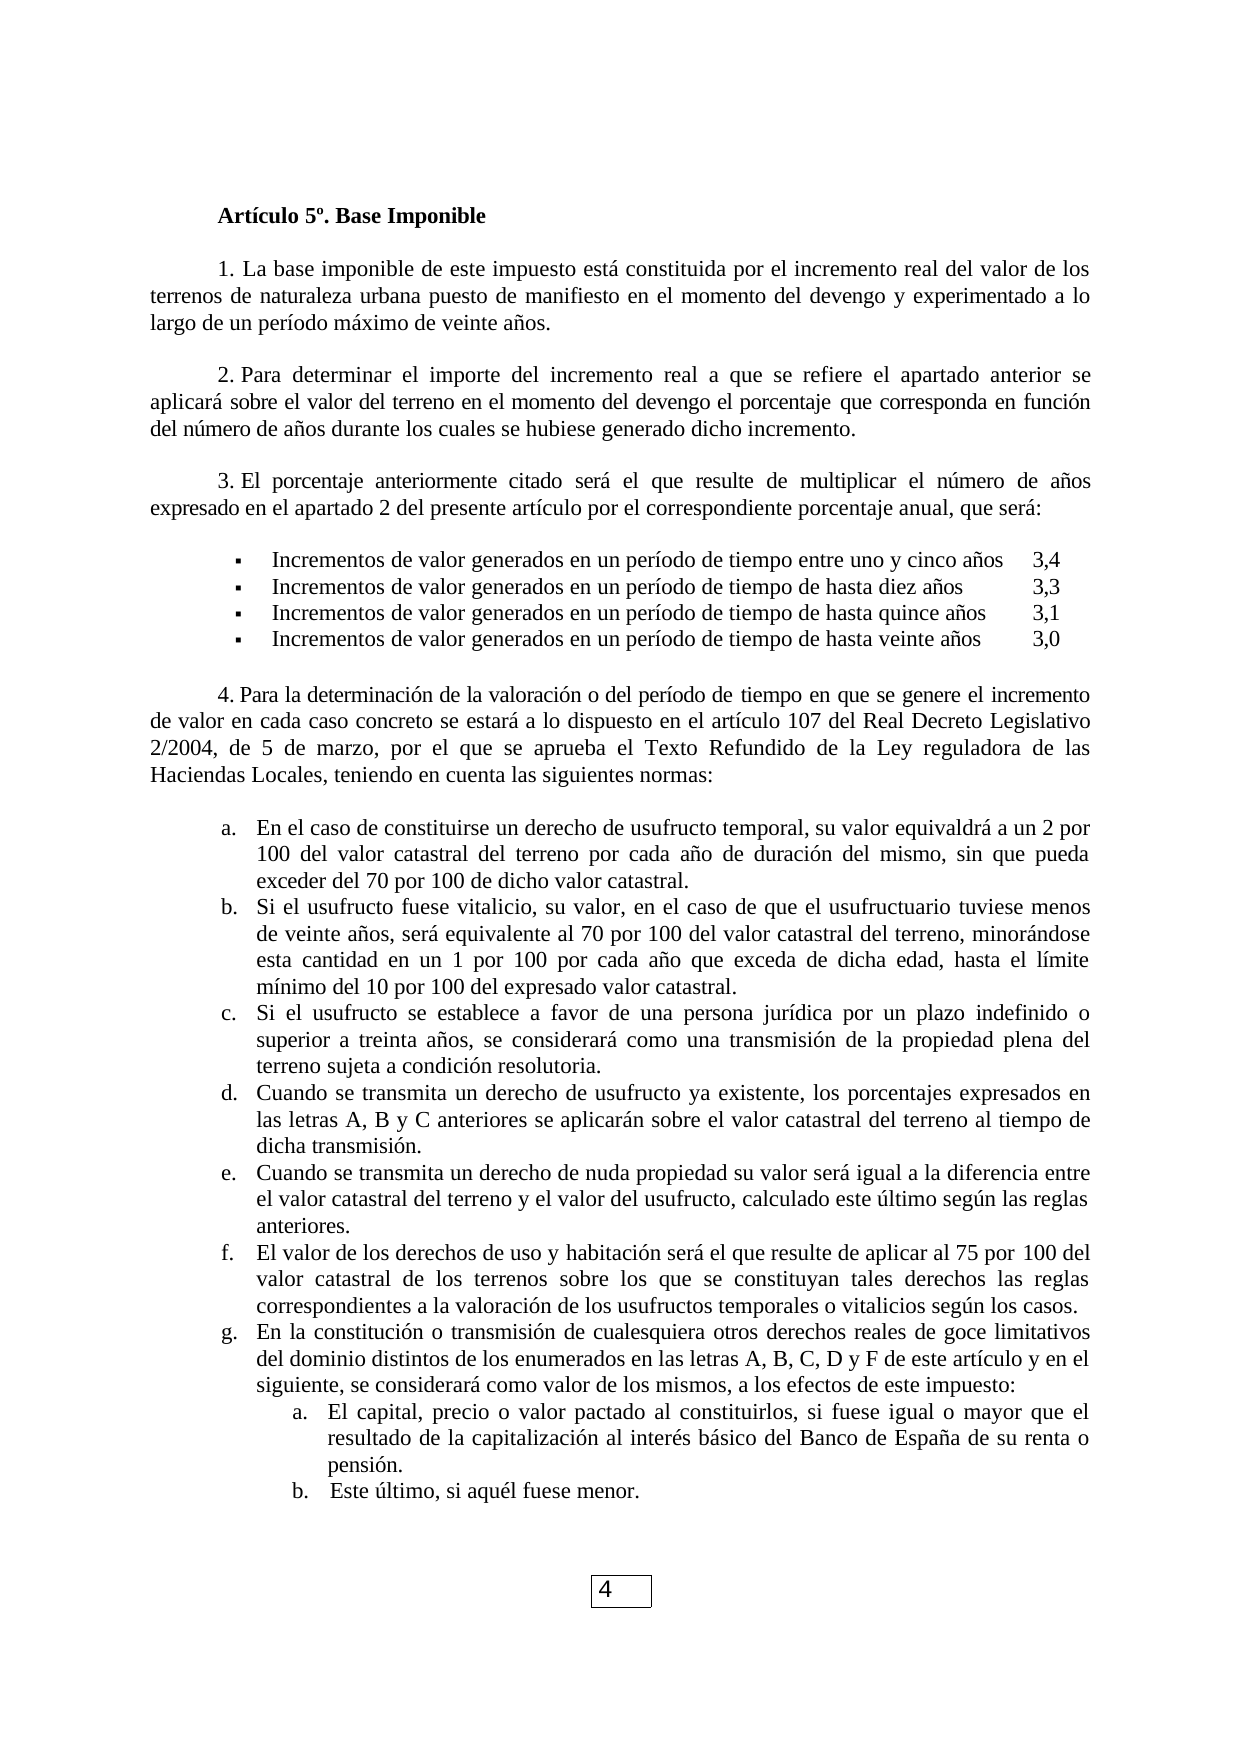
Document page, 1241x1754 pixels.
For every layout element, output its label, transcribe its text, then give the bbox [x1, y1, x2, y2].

list En la constitución o transmisión de cualesquiera otros derechos reales de goce limitativos del dominio distintos de los enumerados en las letras A, B, C, D y F de este artículo y en el siguiente, se considerará como valor de los mismos, a los efectos de este impuesto: [221, 1318, 1091, 1398]
table_header 3,4 [1014, 549, 1065, 574]
list Si el usufructo fuese vitalicio, su valor, en el caso de que el usufructuario tuviese menos de veinte años, será equivalente al 70 por 100 del valor catastral del terreno, minorándose esta cantidad en un 1 por 100 por cada año que exceda de dicha edad, hasta el límite mínimo del 10 por 100 del expresado valor catastral. [221, 893, 1091, 999]
table_cell 3,0 [1014, 628, 1065, 654]
table_header Incrementos de valor generados en un período de tiempo entre uno y cinco años [229, 549, 1014, 574]
list La base imponible de este impuesto está constituida por el incremento real del valor de los terrenos de naturaleza urbana puesto de manifiesto en el momento del devengo y experimentado a lo largo de un período máximo de veinte años. [150, 255, 1091, 335]
table_cell Incrementos de valor generados en un período de tiempo de hasta diez años [229, 574, 1014, 601]
list El porcentaje anteriormente citado será el que resulte de multiplicar el número de años expresado en el apartado 2 del presente artículo por el correspondiente porcentaje anual, que será: [150, 468, 1091, 521]
list En el caso de constituirse un derecho de usufructo temporal, su valor equivaldrá a un 2 por 100 del valor catastral del terreno por cada año de duración del mismo, sin que pueda exceder del 70 por 100 de dicho valor catastral. [221, 813, 1090, 893]
list El capital, precio o valor pactado al constituirlos, si fuese igual o mayor que el resultado de la capitalización al interés básico del Banco de España de su renta o pensión. [292, 1398, 1090, 1477]
table_cell 3,3 [1014, 574, 1065, 601]
list Para determinar el importe del incremento real a que se refiere el apartado anterior se aplicará sobre el valor del terreno en el momento del devengo el porcentaje que corresponda en función del número de años durante los cuales se hubiese generado dicho incremento. [150, 361, 1091, 441]
table_cell Incrementos de valor generados en un período de tiempo de hasta quince años [229, 601, 1014, 628]
list Cuando se transmita un derecho de nuda propiedad su valor será igual a la diferencia entre el valor catastral del terreno y el valor del usufructo, calculado este último según las reglas anteriores. [221, 1159, 1090, 1238]
list Si el usufructo se establece a favor de una persona jurídica por un plazo indefinido o superior a treinta años, se considerará como una transmisión de la propiedad plena del terreno sujeta a condición resolutoria. [221, 999, 1091, 1079]
list Para la determinación de la valoración o del período de tiempo en que se genere el incremento de valor en cada caso concreto se estará a lo dispuesto en el artículo 107 del Real Decreto Legislativo 2/2004, de 5 de marzo, por el que se aprueba el Texto Refundido de la Ley reguladora de las Haciendas Locales, teniendo en cuenta las siguientes normas: [150, 681, 1091, 787]
subtitle Artículo 5º. Base Imponible [217, 202, 1103, 229]
list Cuando se transmita un derecho de usufructo ya existente, los porcentajes expresados en las letras A, B y C anteriores se aplicarán sobre el valor catastral del terreno al tiempo de dicha transmisión. [221, 1079, 1091, 1159]
table_cell 3,1 [1014, 601, 1065, 628]
table_cell Incrementos de valor generados en un período de tiempo de hasta veinte años [229, 628, 1014, 654]
list El valor de los derechos de uso y habitación será el que resulte de aplicar al 75 por 100 del valor catastral de los terrenos sobre los que se constituyan tales derechos las reglas correspondientes a la valoración de los usufructos temporales o vitalicios según los casos. [221, 1238, 1091, 1318]
list Este último, si aquél fuese menor. [292, 1478, 1103, 1503]
